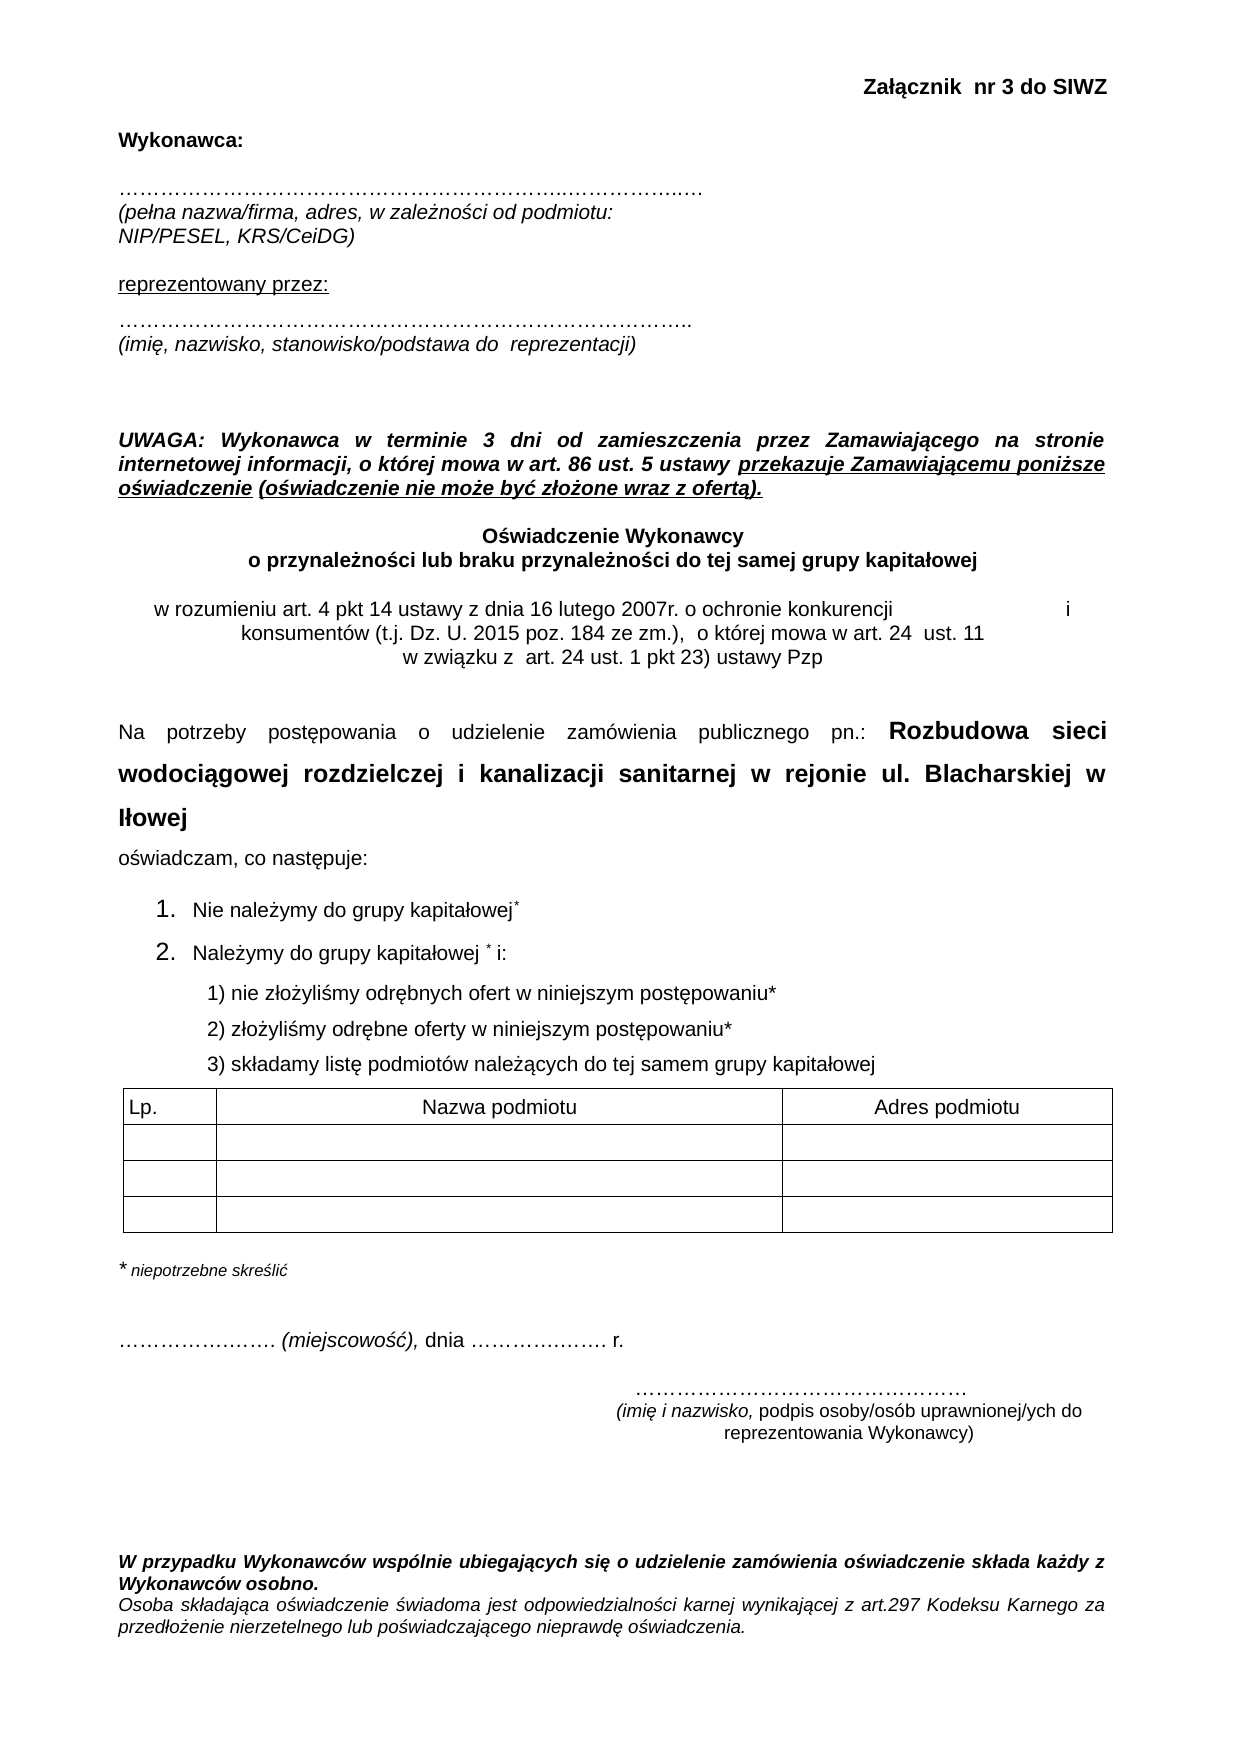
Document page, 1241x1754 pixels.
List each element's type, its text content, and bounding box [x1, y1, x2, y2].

table_cell [783, 1197, 1112, 1232]
text (imię i nazwisko, podpis osoby/osób uprawnionej/ych do reprezentowania Wykonawcy) [591, 1400, 1107, 1443]
text ………………………………………………………..……………..… [118, 176, 709, 200]
text (imię, nazwisko, stanowisko/podstawa do reprezentacji) [118, 332, 649, 356]
table_header Nazwa podmiotu [217, 1089, 782, 1124]
table_cell [783, 1161, 1112, 1196]
text 2) złożyliśmy odrębne oferty w niniejszym postępowaniu* [207, 1016, 1107, 1040]
text ……………………………………………………………………….. [118, 308, 709, 332]
table_cell [124, 1197, 216, 1232]
text 3) składamy listę podmiotów należących do tej samem grupy kapitałowej [207, 1052, 1107, 1076]
table_cell [783, 1125, 1112, 1160]
text (pełna nazwa/firma, adres, w zależności od podmiotu: NIP/PESEL, KRS/CeiDG) [118, 200, 709, 248]
text reprezentowany przez: [118, 272, 1107, 296]
table_cell [217, 1161, 782, 1196]
text Na potrzeby postępowania o udzielenie zamówienia publicznego pn.: Rozbudowa sieci wodociągowej rozdzielczej i kanalizacji sanitarnej w rejonie ul. Blacharskiej w Iłowej [118, 716, 1107, 831]
text 1) nie złożyliśmy odrębnych ofert w niniejszym postępowaniu* [207, 980, 1107, 1004]
table_cell [217, 1125, 782, 1160]
text o przynależności lub braku przynależności do tej samej grupy kapitałowej [118, 548, 1108, 572]
text w rozumieniu art. 4 pkt 14 ustawy z dnia 16 lutego 2007r. o ochronie konkurencji i konsumentów (t.j. Dz. U. 2015 poz. 184 ze zm.), o której mowa w art. 24 ust. 11 w związku z art. 24 ust. 1 pkt 23) ustawy Pzp [118, 597, 1107, 668]
text Oświadczenie Wykonawcy [118, 524, 1108, 548]
list Nie należymy do grupy kapitałowej* [155, 894, 1107, 923]
table_cell [124, 1125, 216, 1160]
text UWAGA: Wykonawca w terminie 3 dni od zamieszczenia przez Zamawiającego na stronie internetowej informacji, o której mowa w art. 86 ust. 5 ustawy przekazuje Zamawiającemu poniższe oświadczenie (oświadczenie nie może być złożone wraz z ofertą). [118, 428, 1107, 500]
text * niepotrzebne skreślić [118, 1256, 1107, 1280]
text Osoba składająca oświadczenie świadoma jest odpowiedzialności karnej wynikającej z art.297 Kodeksu Karnego za przedłożenie nierzetelnego lub poświadczającego nieprawdę oświadczenia. [118, 1594, 1107, 1637]
text oświadczam, co następuje: [118, 846, 1107, 870]
text ………………………………………… [634, 1376, 1107, 1400]
list Należymy do grupy kapitałowej * i: [155, 937, 1107, 966]
text Załącznik nr 3 do SIWZ [118, 74, 1107, 99]
text …………….……. (miejscowość), dnia ………….……. r. [118, 1328, 1107, 1352]
text W przypadku Wykonawców wspólnie ubiegających się o udzielenie zamówienia oświadczenie składa każdy z Wykonawców osobno. [118, 1551, 1107, 1594]
text Wykonawca: [118, 128, 1107, 152]
table_header Adres podmiotu [783, 1089, 1112, 1124]
table_cell [217, 1197, 782, 1232]
table_cell [124, 1161, 216, 1196]
table_header Lp. [124, 1089, 216, 1124]
